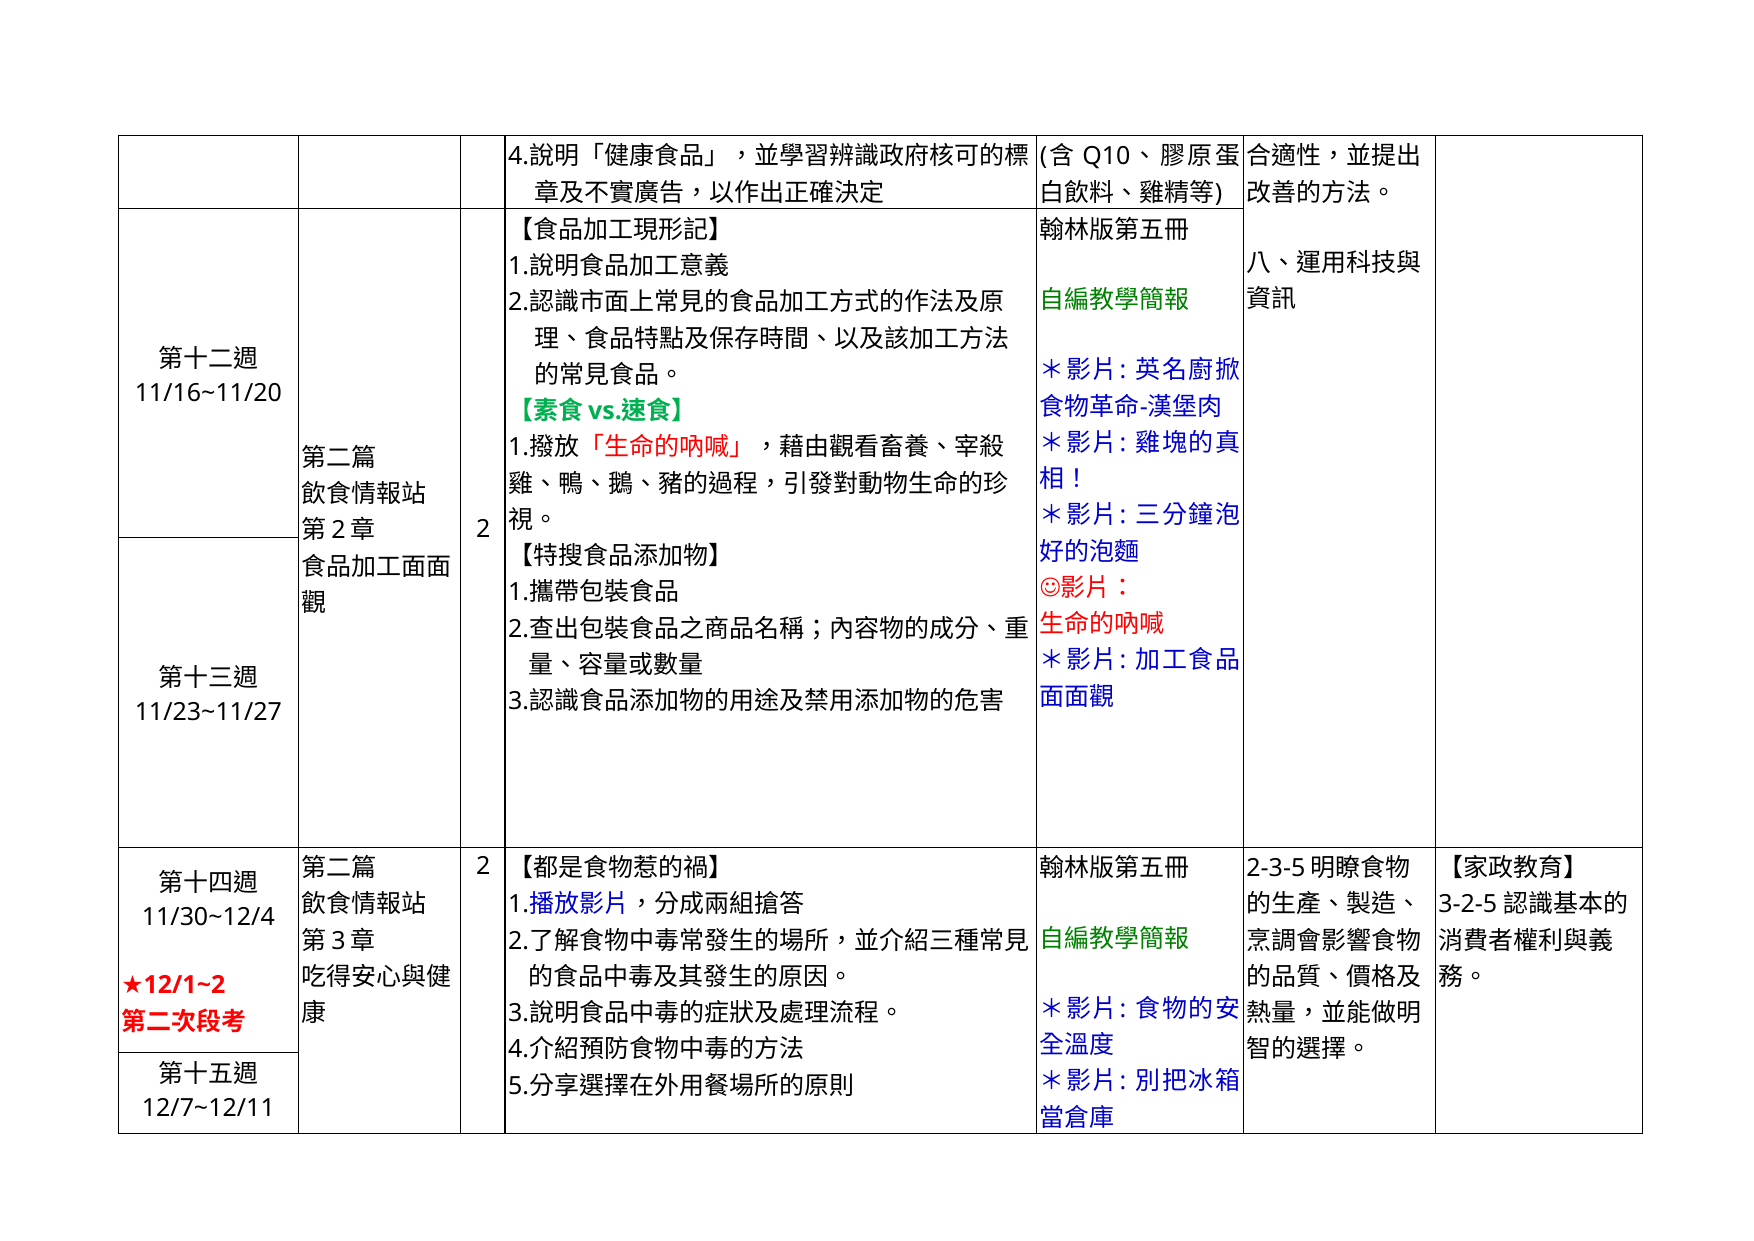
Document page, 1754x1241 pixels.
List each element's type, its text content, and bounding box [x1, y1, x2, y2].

table_cell 第二篇 飲食情報站 第3章 吃得安心與健康 [299, 848, 460, 1133]
table_cell [461, 136, 504, 208]
table_cell 4.說明「健康食品」，並學習辨識政府核可的標章及不實廣告，以作出正確決定 [506, 136, 1036, 208]
table_cell 【食品加工現形記】 1.說明食品加工意義 2.認識市面上常見的食品加工方式的作法及原理、食品特點及保存時間、以及該加工方法的常見食品。 【素食vs.速食】 1.撥放「生命的吶喊」，藉由觀看畜養、宰殺雞、鴨、鵝、豬的過程，引發對動物生命的珍視。 【特搜食品添加物】 1.攜帶包裝食品 2.查出包裝食品之商品名稱；內容物的成分、重量、容量或數量 3.認識食品添加物的用途及禁用添加物的危害 [506, 209, 1036, 847]
table_cell 翰林版第五冊 自編教學簡報 ＊影片: 食物的安全溫度 ＊影片: 別把冰箱當倉庫 [1037, 848, 1243, 1133]
table_cell 2-3-5明瞭食物的生產、製造、烹調會影響食物的品質、價格及熱量，並能做明智的選擇。 [1244, 848, 1435, 1133]
table_cell [119, 136, 298, 208]
table_cell 2 [461, 848, 504, 1133]
table_cell 2 [461, 209, 504, 847]
table_cell 合適性，並提出改善的方法。 八、運用科技與資訊 [1244, 136, 1435, 847]
table_cell 翰林版第五冊 自編教學簡報 ＊影片: 英名廚掀食物革命-漢堡肉 ＊影片: 雞塊的真相！ ＊影片: 三分鐘泡好的泡麵 影片： 生命的吶喊 ＊影片: 加工食品面面觀 [1037, 209, 1243, 847]
table_cell [1436, 136, 1642, 847]
table_cell [299, 136, 460, 208]
table_cell 【家政教育】 3-2-5 認識基本的消費者權利與義務。 [1436, 848, 1642, 1133]
table_cell (含Q10、膠原蛋白飲料、雞精等) [1037, 136, 1243, 208]
table_cell 第十三週 11/23~11/27 [119, 538, 298, 847]
table_cell 第十四週 11/30~12/4 ★12/1~2 第二次段考 [119, 848, 298, 1052]
table_cell 第二篇 飲食情報站 第2章 食品加工面面觀 [299, 209, 460, 847]
table_cell 第十五週 12/7~12/11 [119, 1053, 298, 1133]
table_cell 【都是食物惹的禍】 1.播放影片，分成兩組搶答 2.了解食物中毒常發生的場所，並介紹三種常見的食品中毒及其發生的原因。 3.說明食品中毒的症狀及處理流程。 4.介紹預防食物中毒的方法 5.分享選擇在外用餐場所的原則 [506, 848, 1036, 1133]
table_cell 第十二週 11/16~11/20 [119, 209, 298, 537]
